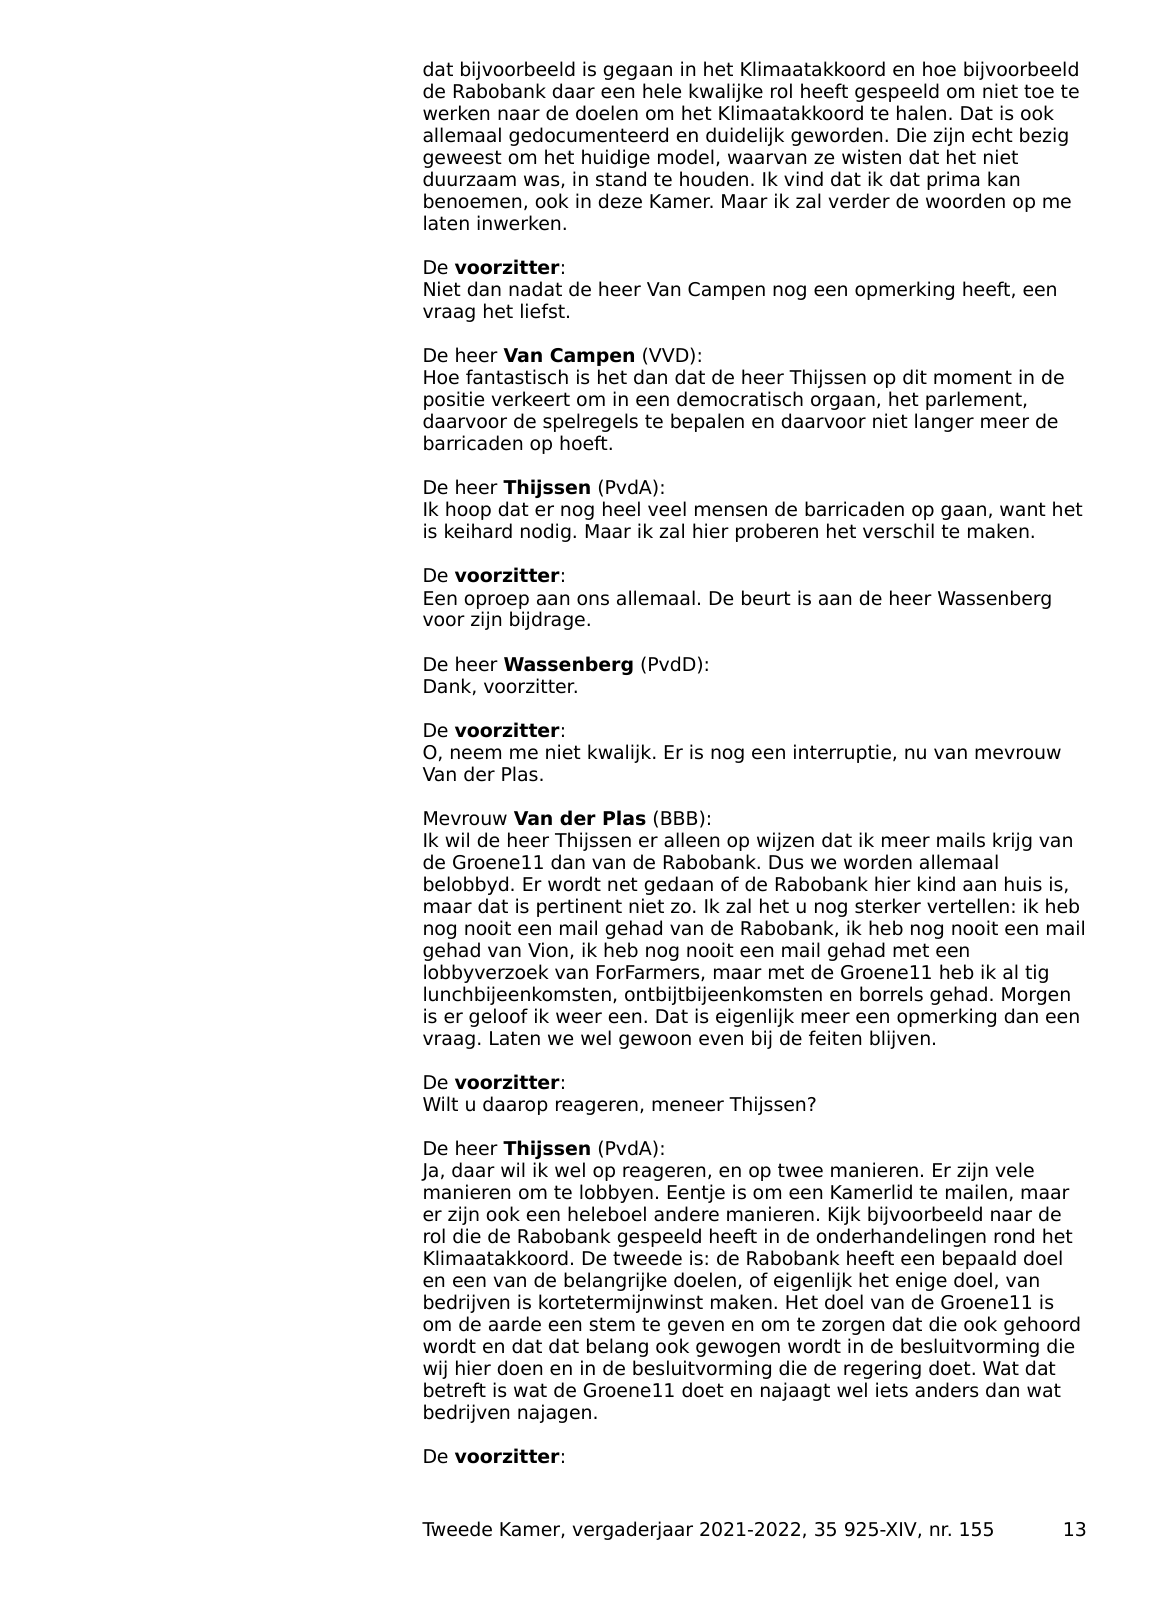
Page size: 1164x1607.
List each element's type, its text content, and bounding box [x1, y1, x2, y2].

text De voorzitter: [422, 257, 1087, 279]
text Ja, daar wil ik wel op reageren, en op twee manieren. Er zijn vele manieren om te lobbyen. Eentje is om een Kamerlid te mailen, maar er zijn ook een heleboel andere manieren. Kijk bijvoorbeeld naar de rol die de Rabobank gespeeld heeft in de onderhandelingen rond het Klimaatakkoord. De tweede is: de Rabobank heeft een bepaald doel en een van de belangrijke doelen, of eigenlijk het enige doel, van bedrijven is kortetermijnwinst maken. Het doel van de Groene11 is om de aarde een stem te geven en om te zorgen dat die ook gehoord wordt en dat dat belang ook gewogen wordt in de besluitvorming die wij hier doen en in de besluitvorming die de regering doet. Wat dat betreft is wat de Groene11 doet en najaagt wel iets anders dan wat bedrijven najagen. [422, 1160, 1087, 1424]
text Dank, voorzitter. [422, 676, 1087, 697]
text Ik wil de heer Thijssen er alleen op wijzen dat ik meer mails krijg van de Groene11 dan van de Rabobank. Dus we worden allemaal belobbyd. Er wordt net gedaan of de Rabobank hier kind aan huis is, maar dat is pertinent niet zo. Ik zal het u nog sterker vertellen: ik heb nog nooit een mail gehad van de Rabobank, ik heb nog nooit een mail gehad van Vion, ik heb nog nooit een mail gehad met een lobbyverzoek van ForFarmers, maar met de Groene11 heb ik al tig lunchbijeenkomsten, ontbijtbijeenkomsten en borrels gehad. Morgen is er geloof ik weer een. Dat is eigenlijk meer een opmerking dan een vraag. Laten we wel gewoon even bij de feiten blijven. [422, 830, 1087, 1049]
text De voorzitter: [422, 720, 1087, 742]
text De heer Thijssen (PvdA): [422, 1138, 1087, 1160]
text Mevrouw Van der Plas (BBB): [422, 808, 1087, 830]
text Hoe fantastisch is het dan dat de heer Thijssen op dit moment in de positie verkeert om in een democratisch orgaan, het parlement, daarvoor de spelregels te bepalen en daarvoor niet langer meer de barricaden op hoeft. [422, 367, 1087, 455]
text De heer Wassenberg (PvdD): [422, 653, 1087, 676]
text De heer Van Campen (VVD): [422, 345, 1087, 367]
text De heer Thijssen (PvdA): [422, 477, 1087, 499]
text De voorzitter: [422, 1072, 1087, 1094]
text Niet dan nadat de heer Van Campen nog een opmerking heeft, een vraag het liefst. [422, 279, 1087, 323]
text Ik hoop dat er nog heel veel mensen de barricaden op gaan, want het is keihard nodig. Maar ik zal hier proberen het verschil te maken. [422, 499, 1087, 543]
text De voorzitter: [422, 565, 1087, 587]
text Een oproep aan ons allemaal. De beurt is aan de heer Wassenberg voor zijn bijdrage. [422, 587, 1087, 631]
text De voorzitter: [422, 1446, 1087, 1468]
text dat bijvoorbeeld is gegaan in het Klimaatakkoord en hoe bijvoorbeeld de Rabobank daar een hele kwalijke rol heeft gespeeld om niet toe te werken naar de doelen om het Klimaatakkoord te halen. Dat is ook allemaal gedocumenteerd en duidelijk geworden. Die zijn echt bezig geweest om het huidige model, waarvan ze wisten dat het niet duurzaam was, in stand te houden. Ik vind dat ik dat prima kan benoemen, ook in deze Kamer. Maar ik zal verder de woorden op me laten inwerken. [422, 59, 1087, 235]
text Wilt u daarop reageren, meneer Thijssen? [422, 1094, 1087, 1116]
text O, neem me niet kwalijk. Er is nog een interruptie, nu van mevrouw Van der Plas. [422, 742, 1087, 786]
